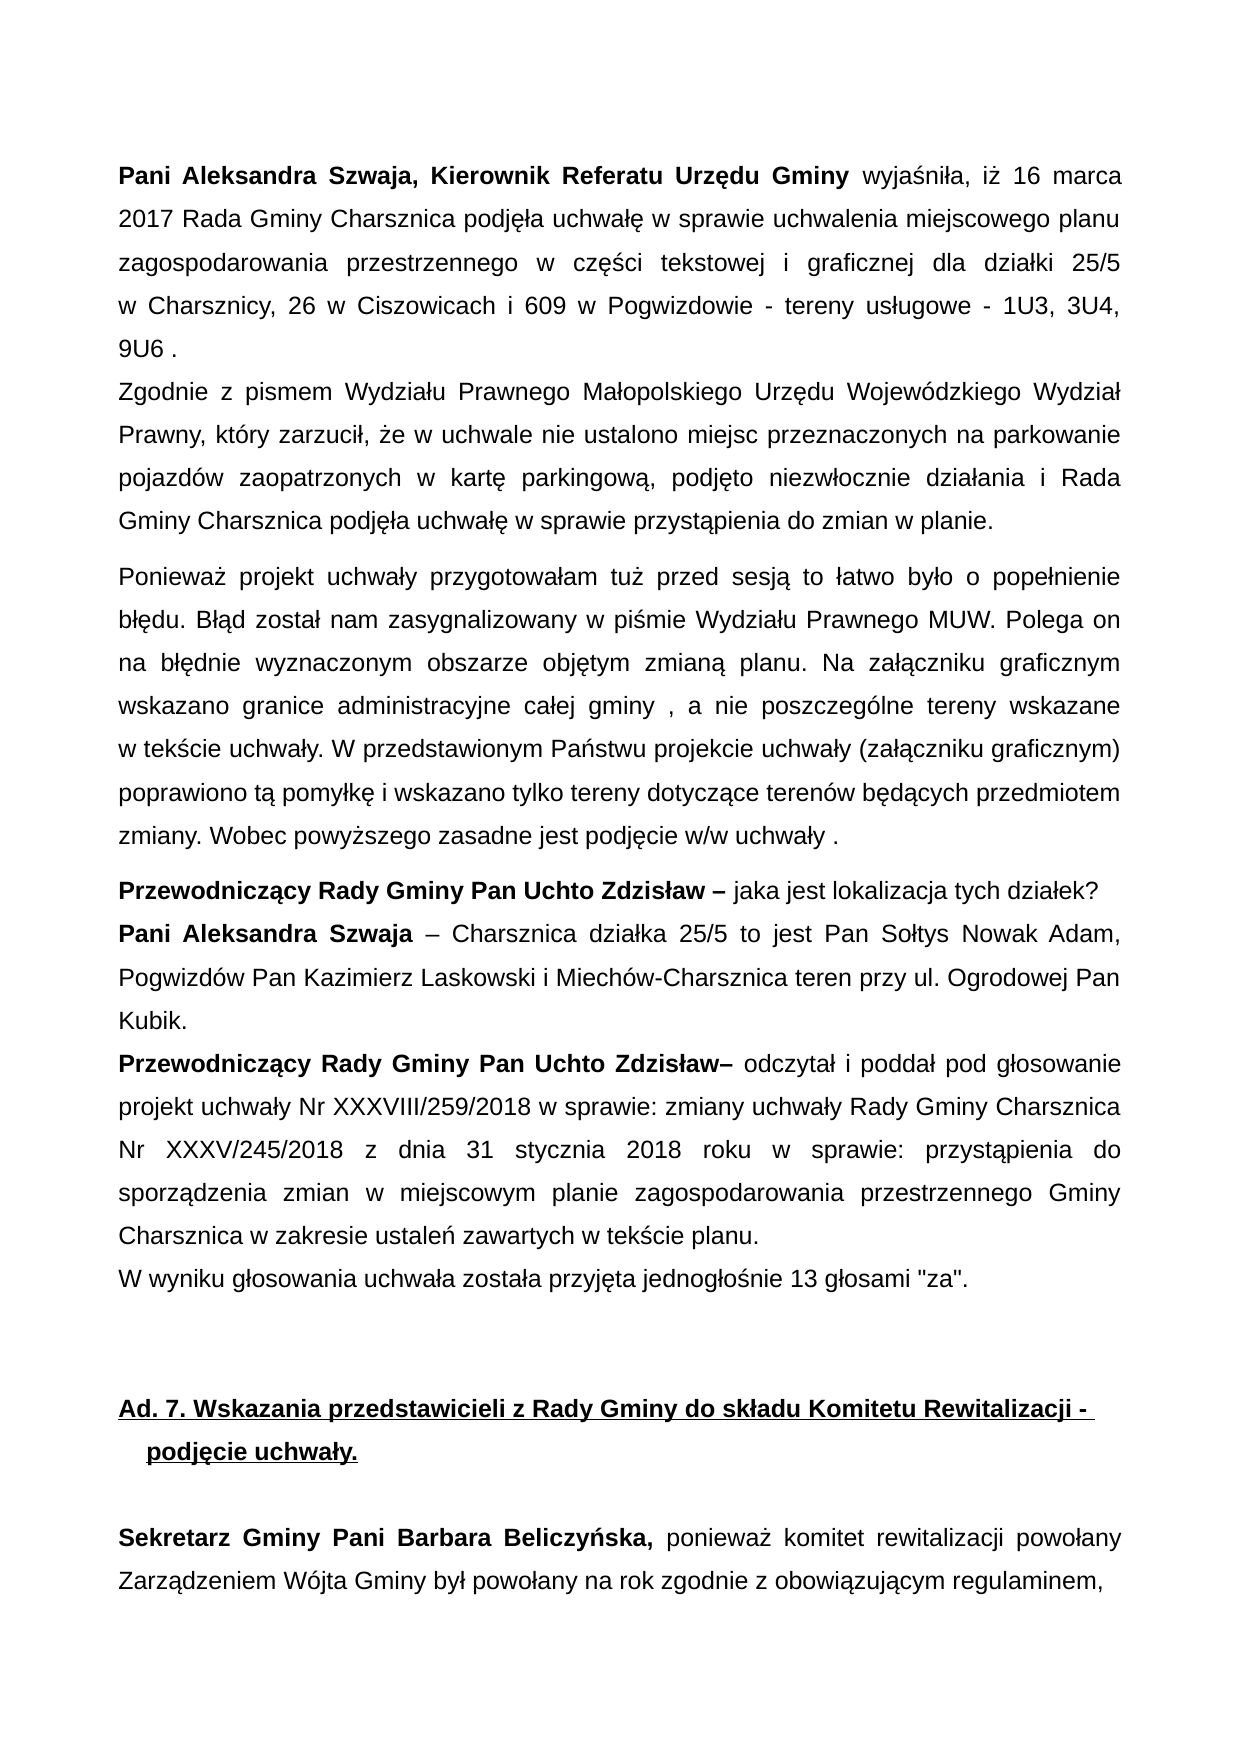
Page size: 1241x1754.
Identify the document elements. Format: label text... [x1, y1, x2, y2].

text Pani Aleksandra Szwaja – Charsznica działka 25/5 to jest Pan Sołtys Nowak Adam, Pogwizdów Pan Kazimierz Laskowski i Miechów-Charsznica teren przy ul. Ogrodowej Pan Kubik. [118, 919, 1122, 1034]
text Przewodniczący Rady Gminy Pan Uchto Zdzisław – jaka jest lokalizacja tych działek? [118, 876, 1122, 905]
text podjęcie uchwały. [118, 1437, 1122, 1466]
text Zgodnie z pismem Wydziału Prawnego Małopolskiego Urzędu Wojewódzkiego Wydział Prawny, który zarzucił, że w uchwale nie ustalono miejsc przeznaczonych na parkowanie pojazdów zaopatrzonych w kartę parkingową, podjęto niezwłocznie działania i Rada Gminy Charsznica podjęła uchwałę w sprawie przystąpienia do zmian w planie. [118, 377, 1122, 535]
text Pani Aleksandra Szwaja, Kierownik Referatu Urzędu Gminy wyjaśniła, iż 16 marca 2017 Rada Gminy Charsznica podjęła uchwałę w sprawie uchwalenia miejscowego planu zagospodarowania przestrzennego w części tekstowej i graficznej dla działki 25/5 w Charsznicy, 26 w Ciszowicach i 609 w Pogwizdowie - tereny usługowe - 1U3, 3U4, 9U6 . [118, 161, 1122, 362]
text Ponieważ projekt uchwały przygotowałam tuż przed sesją to łatwo było o popełnienie błędu. Błąd został nam zasygnalizowany w piśmie Wydziału Prawnego MUW. Polega on na błędnie wyznaczonym obszarze objętym zmianą planu. Na załączniku graficznym wskazano granice administracyjne całej gminy , a nie poszczególne tereny wskazane w tekście uchwały. W przedstawionym Państwu projekcie uchwały (załączniku graficznym) poprawiono tą pomyłkę i wskazano tylko tereny dotyczące terenów będących przedmiotem zmiany. Wobec powyższego zasadne jest podjęcie w/w uchwały . [118, 562, 1122, 849]
text Sekretarz Gminy Pani Barbara Beliczyńska, ponieważ komitet rewitalizacji powołany Zarządzeniem Wójta Gminy był powołany na rok zgodnie z obowiązującym regulaminem, [118, 1523, 1122, 1595]
text W wyniku głosowania uchwała została przyjęta jednogłośnie 13 głosami "za". [118, 1264, 1122, 1293]
text Ad. 7. Wskazania przedstawicieli z Rady Gminy do składu Komitetu Rewitalizacji - [118, 1394, 1122, 1422]
text Przewodniczący Rady Gminy Pan Uchto Zdzisław– odczytał i poddał pod głosowanie projekt uchwały Nr XXXVIII/259/2018 w sprawie: zmiany uchwały Rady Gminy Charsznica Nr XXXV/245/2018 z dnia 31 stycznia 2018 roku w sprawie: przystąpienia do sporządzenia zmian w miejscowym planie zagospodarowania przestrzennego Gminy Charsznica w zakresie ustaleń zawartych w tekście planu. [118, 1049, 1122, 1250]
